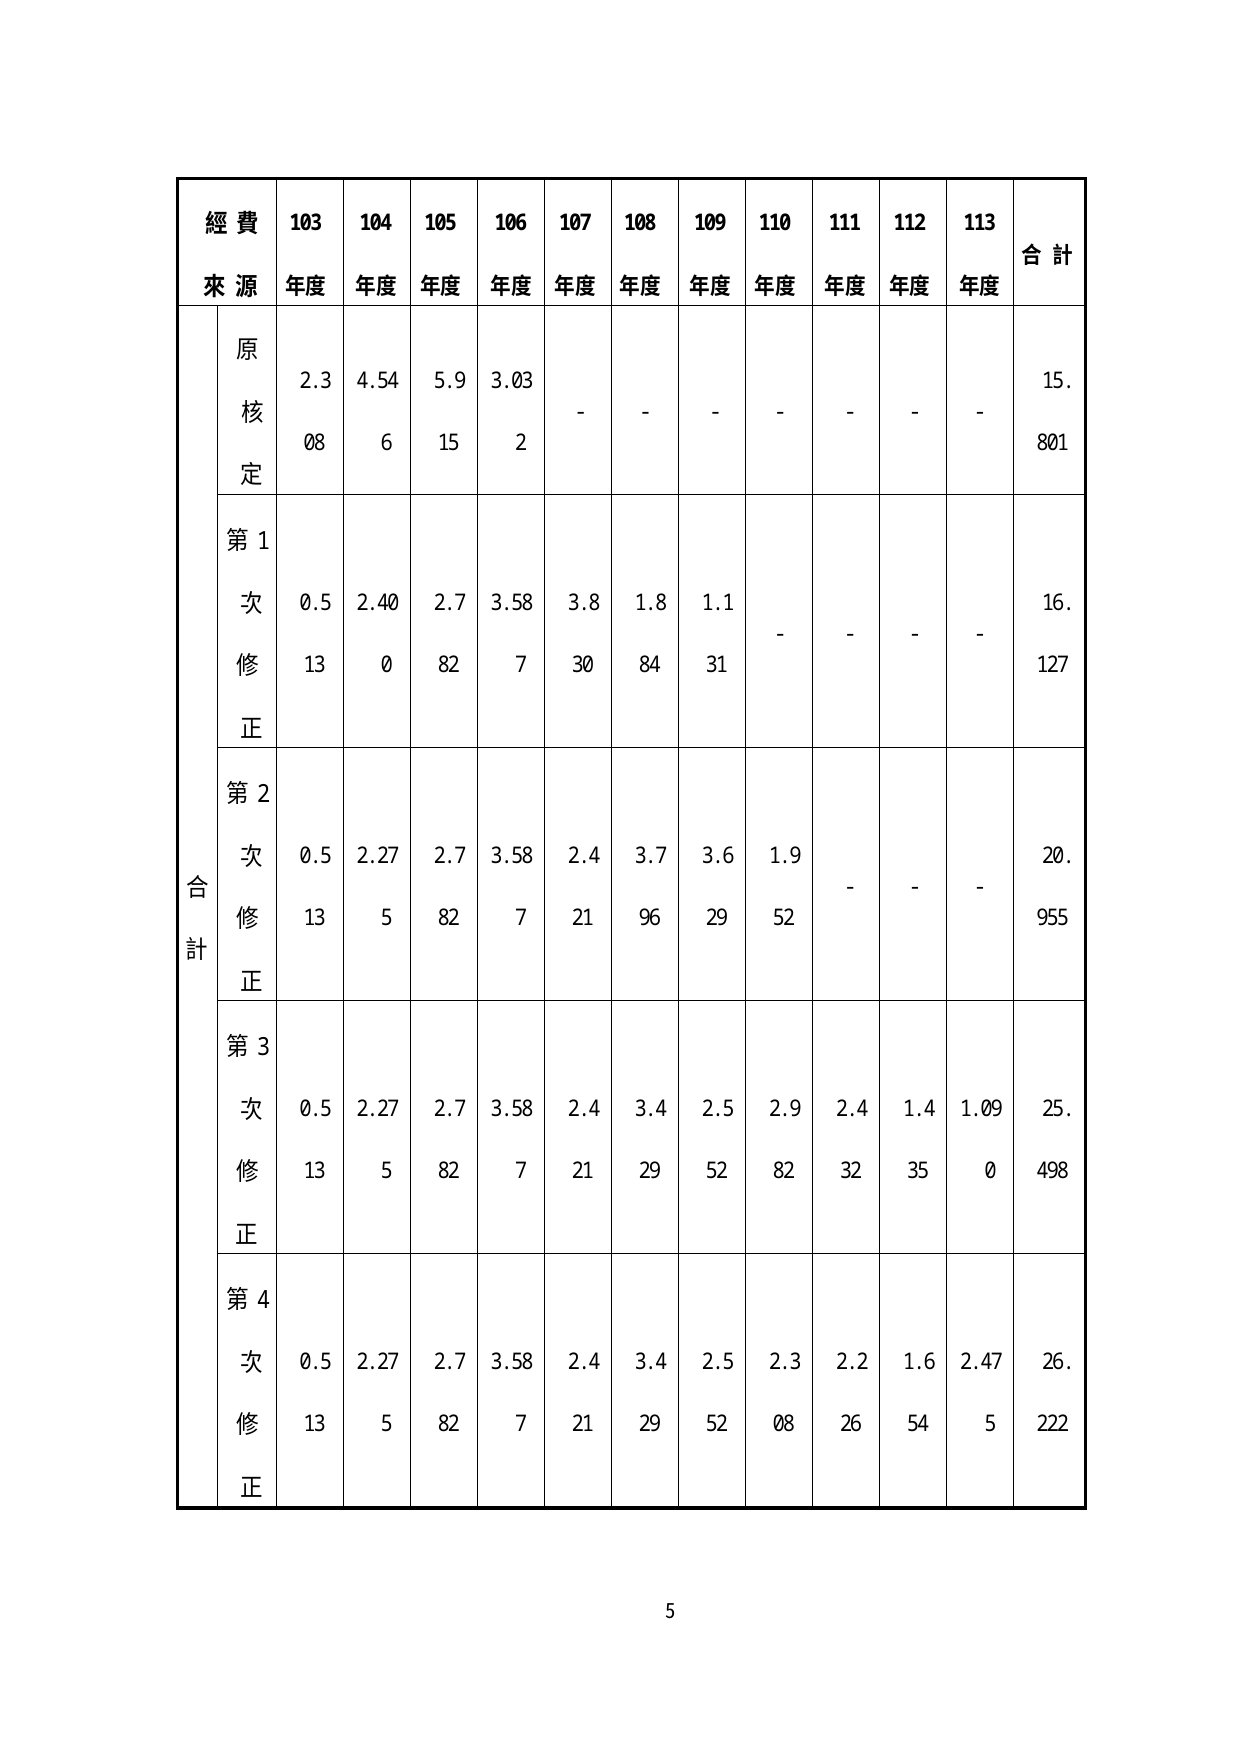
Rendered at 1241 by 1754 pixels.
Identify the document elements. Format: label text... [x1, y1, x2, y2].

table_cell 2.226 [813, 1254, 879, 1506]
table_cell - [746, 306, 812, 494]
table_cell 1.952 [746, 748, 812, 1000]
table_cell 0.513 [277, 1254, 343, 1506]
table_header 103 年度 [277, 180, 343, 305]
table_cell 原核定 [218, 306, 276, 494]
table_cell - [880, 748, 946, 1000]
table_cell 4.546 [344, 306, 410, 494]
table_cell 1.435 [880, 1001, 946, 1253]
table_cell 20.955 [1014, 748, 1084, 1000]
table_cell 3.796 [612, 748, 678, 1000]
table_cell 1.654 [880, 1254, 946, 1506]
table_cell 2.782 [411, 1001, 477, 1253]
table_header 105 年度 [411, 180, 477, 305]
table_header 109 年度 [679, 180, 745, 305]
table_cell 2.552 [679, 1254, 745, 1506]
table_cell - [813, 748, 879, 1000]
table_header 108 年度 [612, 180, 678, 305]
table_cell 3.587 [478, 748, 544, 1000]
table_cell - [947, 495, 1013, 747]
table_cell 2.782 [411, 1254, 477, 1506]
table_cell - [612, 306, 678, 494]
table_cell 2.308 [746, 1254, 812, 1506]
table_cell - [880, 495, 946, 747]
table_header 113 年度 [947, 180, 1013, 305]
table_cell - [947, 748, 1013, 1000]
table_cell 第4次 修正 [218, 1254, 276, 1506]
table_cell 2.475 [947, 1254, 1013, 1506]
table_cell 2.275 [344, 1254, 410, 1506]
table_cell 15.801 [1014, 306, 1084, 494]
table_cell 5.915 [411, 306, 477, 494]
table_cell 0.513 [277, 1001, 343, 1253]
table_cell 25.498 [1014, 1001, 1084, 1253]
table_cell 1.884 [612, 495, 678, 747]
table_cell - [545, 306, 611, 494]
table_cell 2.421 [545, 1001, 611, 1253]
table_header 106 年度 [478, 180, 544, 305]
table_cell 3.587 [478, 1254, 544, 1506]
table_cell - [813, 306, 879, 494]
table_cell 2.308 [277, 306, 343, 494]
table_cell 2.421 [545, 748, 611, 1000]
table_cell 1.090 [947, 1001, 1013, 1253]
table_cell 合計 [179, 306, 217, 1506]
table_cell 第3次 修正 [218, 1001, 276, 1253]
table_cell 0.513 [277, 748, 343, 1000]
table_cell - [679, 306, 745, 494]
table_cell 第2次 修正 [218, 748, 276, 1000]
table_cell - [813, 495, 879, 747]
table_cell 2.782 [411, 748, 477, 1000]
table_cell 2.432 [813, 1001, 879, 1253]
table_header 合 計 [1014, 180, 1084, 305]
table_cell 3.587 [478, 495, 544, 747]
table_header 經費來源 [179, 180, 276, 305]
table_cell 3.429 [612, 1254, 678, 1506]
table_cell 3.629 [679, 748, 745, 1000]
table_cell 2.982 [746, 1001, 812, 1253]
table_cell - [947, 306, 1013, 494]
table_header 112 年度 [880, 180, 946, 305]
table_cell 3.830 [545, 495, 611, 747]
table_header 107 年度 [545, 180, 611, 305]
table_cell 26.222 [1014, 1254, 1084, 1506]
table_cell 3.429 [612, 1001, 678, 1253]
table_cell 16.127 [1014, 495, 1084, 747]
table_header 111 年度 [813, 180, 879, 305]
table_cell 2.421 [545, 1254, 611, 1506]
table_cell 2.552 [679, 1001, 745, 1253]
table_cell - [746, 495, 812, 747]
table_cell 2.275 [344, 1001, 410, 1253]
table_cell - [880, 306, 946, 494]
table_cell 3.587 [478, 1001, 544, 1253]
table_cell 1.131 [679, 495, 745, 747]
table_header 104 年度 [344, 180, 410, 305]
table_cell 3.032 [478, 306, 544, 494]
table_cell 2.400 [344, 495, 410, 747]
table_header 110 年度 [746, 180, 812, 305]
table_cell 2.782 [411, 495, 477, 747]
table_cell 0.513 [277, 495, 343, 747]
table_cell 2.275 [344, 748, 410, 1000]
table_cell 第1次 修正 [218, 495, 276, 747]
